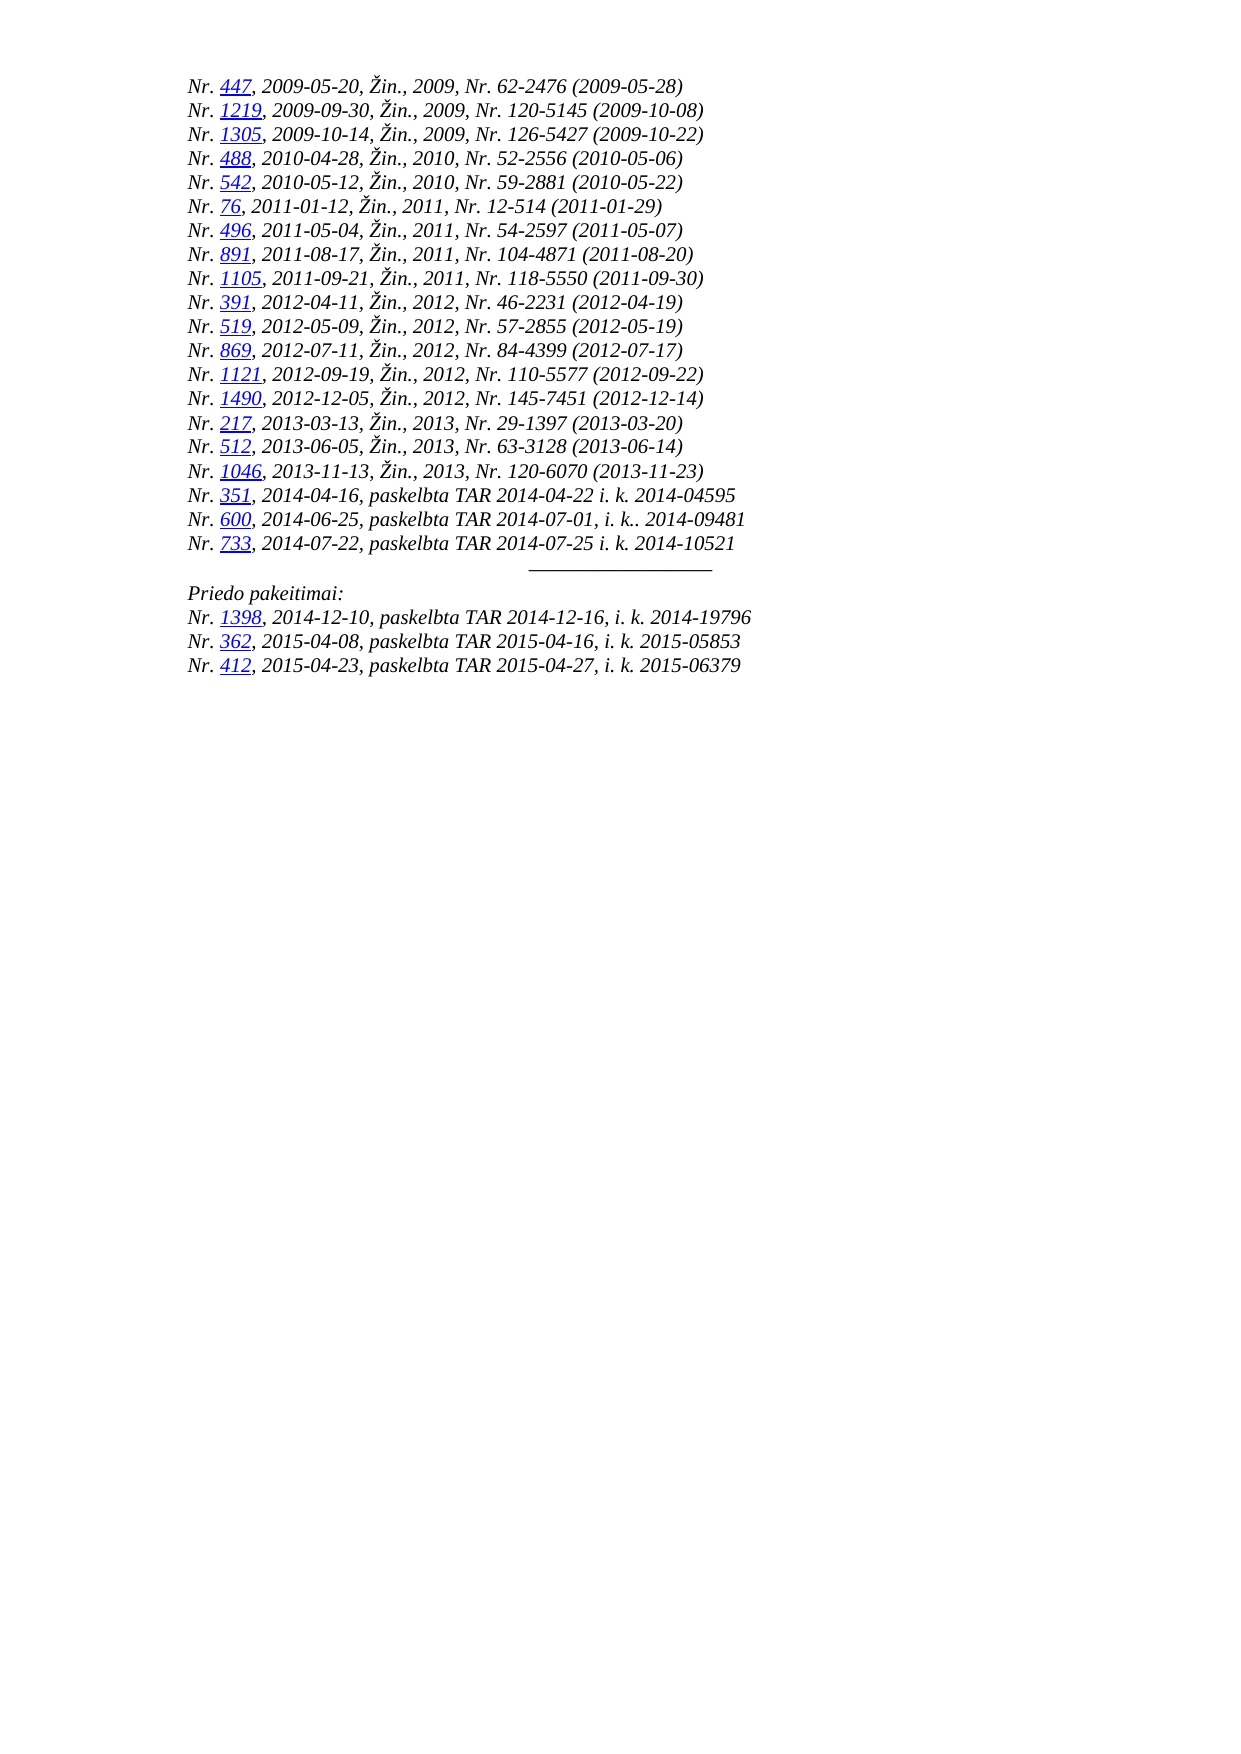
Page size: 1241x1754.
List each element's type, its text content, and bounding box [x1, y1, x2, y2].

text Nr. 1219, 2009-09-30, Žin., 2009, Nr. 120-5145 (2009-10-08) [187, 98, 1053, 122]
text Nr. 76, 2011-01-12, Žin., 2011, Nr. 12-514 (2011-01-29) [187, 194, 1053, 218]
text Nr. 1105, 2011-09-21, Žin., 2011, Nr. 118-5550 (2011-09-30) [187, 266, 1053, 290]
text Nr. 217, 2013-03-13, Žin., 2013, Nr. 29-1397 (2013-03-20) [187, 410, 1053, 434]
text Nr. 1046, 2013-11-13, Žin., 2013, Nr. 120-6070 (2013-11-23) [187, 458, 1053, 483]
text Nr. 488, 2010-04-28, Žin., 2010, Nr. 52-2556 (2010-05-06) [187, 146, 1053, 170]
text Nr. 1305, 2009-10-14, Žin., 2009, Nr. 126-5427 (2009-10-22) [187, 122, 1053, 146]
text Nr. 512, 2013-06-05, Žin., 2013, Nr. 63-3128 (2013-06-14) [187, 434, 1053, 458]
text Nr. 869, 2012-07-11, Žin., 2012, Nr. 84-4399 (2012-07-17) [187, 338, 1053, 362]
text Nr. 447, 2009-05-20, Žin., 2009, Nr. 62-2476 (2009-05-28) [187, 73, 1053, 98]
text Nr. 1398, 2014-12-10, paskelbta TAR 2014-12-16, i. k. 2014-19796 [187, 605, 1053, 629]
text Priedo pakeitimai: [187, 581, 1053, 605]
text Nr. 1490, 2012-12-05, Žin., 2012, Nr. 145-7451 (2012-12-14) [187, 386, 1053, 410]
text –––––––––––––––– [187, 555, 1053, 581]
text Nr. 891, 2011-08-17, Žin., 2011, Nr. 104-4871 (2011-08-20) [187, 242, 1053, 266]
text Nr. 496, 2011-05-04, Žin., 2011, Nr. 54-2597 (2011-05-07) [187, 218, 1053, 242]
text Nr. 412, 2015-04-23, paskelbta TAR 2015-04-27, i. k. 2015-06379 [187, 653, 1053, 677]
text Nr. 519, 2012-05-09, Žin., 2012, Nr. 57-2855 (2012-05-19) [187, 314, 1053, 338]
text Nr. 391, 2012-04-11, Žin., 2012, Nr. 46-2231 (2012-04-19) [187, 290, 1053, 314]
text Nr. 600, 2014-06-25, paskelbta TAR 2014-07-01, i. k.. 2014-09481 [187, 507, 1053, 531]
text Nr. 362, 2015-04-08, paskelbta TAR 2015-04-16, i. k. 2015-05853 [187, 629, 1053, 653]
text Nr. 1121, 2012-09-19, Žin., 2012, Nr. 110-5577 (2012-09-22) [187, 362, 1053, 386]
text Nr. 542, 2010-05-12, Žin., 2010, Nr. 59-2881 (2010-05-22) [187, 170, 1053, 194]
text Nr. 351, 2014-04-16, paskelbta TAR 2014-04-22 i. k. 2014-04595 [187, 483, 1053, 507]
text Nr. 733, 2014-07-22, paskelbta TAR 2014-07-25 i. k. 2014-10521 [187, 531, 1053, 555]
